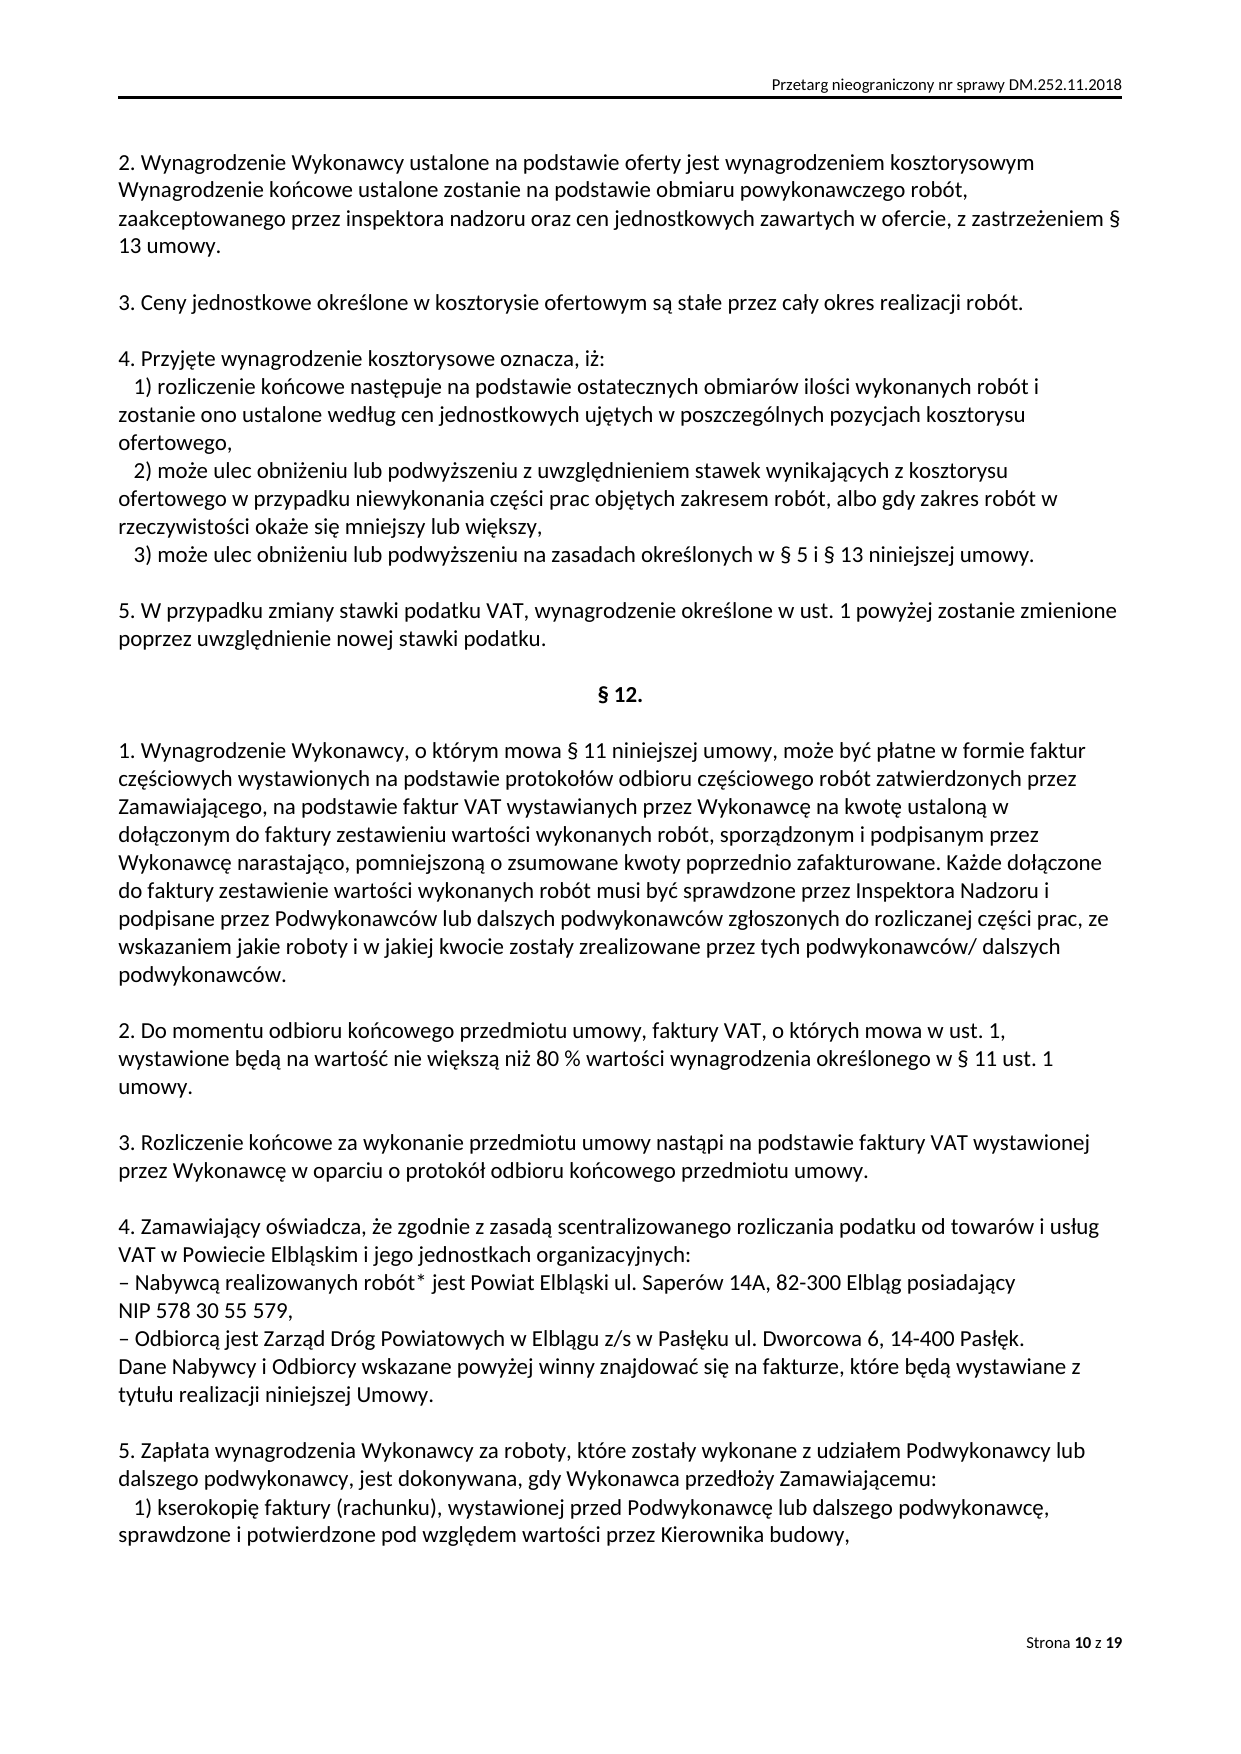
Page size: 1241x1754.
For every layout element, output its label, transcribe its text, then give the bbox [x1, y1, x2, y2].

text 4. Przyjęte wynagrodzenie kosztorysowe oznacza, iż: [118, 344, 1122, 372]
text 5. W przypadku zmiany stawki podatku VAT, wynagrodzenie określone w ust. 1 powyżej zostanie zmienione poprzez uwzględnienie nowej stawki podatku. [118, 596, 1122, 652]
text – Nabywcą realizowanych robót* jest Powiat Elbląski ul. Saperów 14A, 82-300 Elbląg posiadający [118, 1268, 1122, 1296]
text 2. Wynagrodzenie Wykonawcy ustalone na podstawie oferty jest wynagrodzeniem kosztorysowym Wynagrodzenie końcowe ustalone zostanie na podstawie obmiaru powykonawczego robót, zaakceptowanego przez inspektora nadzoru oraz cen jednostkowych zawartych w ofercie, z zastrzeżeniem § 13 umowy. [118, 148, 1122, 260]
text 5. Zapłata wynagrodzenia Wykonawcy za roboty, które zostały wykonane z udziałem Podwykonawcy lub dalszego podwykonawcy, jest dokonywana, gdy Wykonawca przedłoży Zamawiającemu: [118, 1437, 1122, 1493]
text 3) może ulec obniżeniu lub podwyższeniu na zasadach określonych w § 5 i § 13 niniejszej umowy. [118, 540, 1122, 568]
text 3. Ceny jednostkowe określone w kosztorysie ofertowym są stałe przez cały okres realizacji robót. [118, 288, 1122, 316]
text Dane Nabywcy i Odbiorcy wskazane powyżej winny znajdować się na fakturze, które będą wystawiane z tytułu realizacji niniejszej Umowy. [118, 1352, 1122, 1408]
text NIP 578 30 55 579, [118, 1296, 1122, 1324]
text 3. Rozliczenie końcowe za wykonanie przedmiotu umowy nastąpi na podstawie faktury VAT wystawionej przez Wykonawcę w oparciu o protokół odbioru końcowego przedmiotu umowy. [118, 1128, 1122, 1184]
text 4. Zamawiający oświadcza, że zgodnie z zasadą scentralizowanego rozliczania podatku od towarów i usług VAT w Powiecie Elbląskim i jego jednostkach organizacyjnych: [118, 1212, 1122, 1268]
text 1) kserokopię faktury (rachunku), wystawionej przed Podwykonawcę lub dalszego podwykonawcę, sprawdzone i potwierdzone pod względem wartości przez Kierownika budowy, [118, 1493, 1122, 1549]
text § 12. [118, 680, 1122, 708]
text 2) może ulec obniżeniu lub podwyższeniu z uwzględnieniem stawek wynikających z kosztorysu ofertowego w przypadku niewykonania części prac objętych zakresem robót, albo gdy zakres robót w rzeczywistości okaże się mniejszy lub większy, [118, 456, 1122, 540]
text – Odbiorcą jest Zarząd Dróg Powiatowych w Elblągu z/s w Pasłęku ul. Dworcowa 6, 14-400 Pasłęk. [118, 1324, 1122, 1352]
text 2. Do momentu odbioru końcowego przedmiotu umowy, faktury VAT, o których mowa w ust. 1, wystawione będą na wartość nie większą niż 80 % wartości wynagrodzenia określonego w § 11 ust. 1 umowy. [118, 1016, 1122, 1100]
text 1. Wynagrodzenie Wykonawcy, o którym mowa § 11 niniejszej umowy, może być płatne w formie faktur częściowych wystawionych na podstawie protokołów odbioru częściowego robót zatwierdzonych przez Zamawiającego, na podstawie faktur VAT wystawianych przez Wykonawcę na kwotę ustaloną w dołączonym do faktury zestawieniu wartości wykonanych robót, sporządzonym i podpisanym przez Wykonawcę narastająco, pomniejszoną o zsumowane kwoty poprzednio zafakturowane. Każde dołączone do faktury zestawienie wartości wykonanych robót musi być sprawdzone przez Inspektora Nadzoru i podpisane przez Podwykonawców lub dalszych podwykonawców zgłoszonych do rozliczanej części prac, ze wskazaniem jakie roboty i w jakiej kwocie zostały zrealizowane przez tych podwykonawców/ dalszych podwykonawców. [118, 736, 1122, 988]
text 1) rozliczenie końcowe następuje na podstawie ostatecznych obmiarów ilości wykonanych robót i zostanie ono ustalone według cen jednostkowych ujętych w poszczególnych pozycjach kosztorysu ofertowego, [118, 372, 1122, 456]
